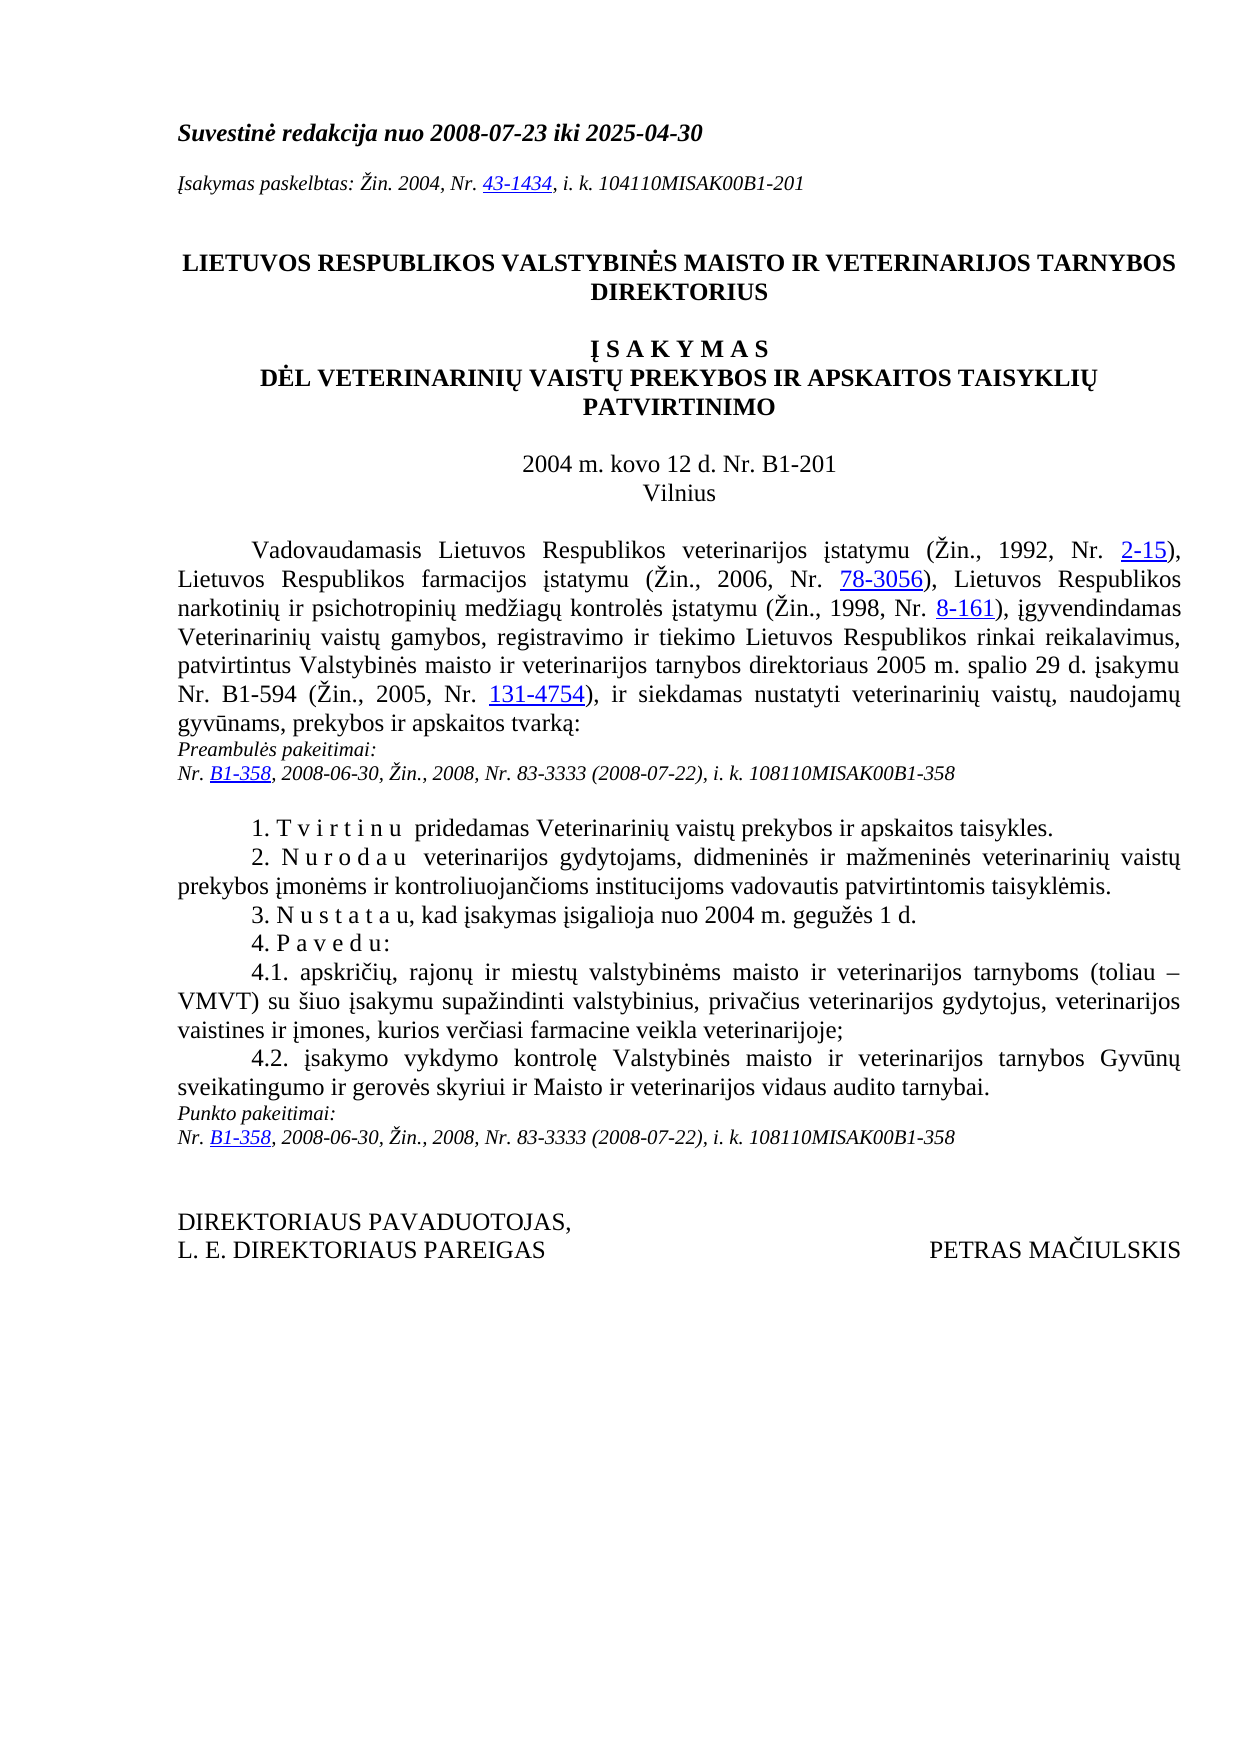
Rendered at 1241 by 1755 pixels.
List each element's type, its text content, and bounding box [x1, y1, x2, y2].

text Nr. B1-358, 2008-06-30, Žin., 2008, Nr. 83-3333 (2008-07-22), i. k. 108110MISAK00B1-358 [177, 1125, 1181, 1149]
text 4.1. apskričių, rajonų ir miestų valstybinėms maisto ir veterinarijos tarnyboms (toliau – VMVT) su šiuo įsakymu supažindinti valstybinius, privačius veterinarijos gydytojus, veterinarijos vaistines ir įmones, kurios verčiasi farmacine veikla veterinarijoje; [177, 957, 1181, 1043]
text Vilnius [177, 478, 1181, 507]
text 2. Nurodau veterinarijos gydytojams, didmeninės ir mažmeninės veterinarinių vaistų prekybos įmonėms ir kontroliuojančioms institucijoms vadovautis patvirtintomis taisyklėmis. [177, 842, 1181, 900]
text Preambulės pakeitimai: [177, 737, 1181, 761]
text Suvestinė redakcija nuo 2008-07-23 iki 2025-04-30 [177, 118, 1181, 147]
text l. E. direktoriaus pareigas Petras Mačiulskis [177, 1235, 1181, 1264]
text 1. Tvirtinu pridedamas Veterinarinių vaistų prekybos ir apskaitos taisykles. [177, 813, 1181, 842]
text 3. Nustatau, kad įsakymas įsigalioja nuo 2004 m. gegužės 1 d. [177, 900, 1181, 928]
text Įsakymas paskelbtas: Žin. 2004, Nr. 43-1434, i. k. 104110MISAK00B1-201 [177, 171, 1181, 195]
text Į S A K Y M A S [177, 334, 1181, 363]
text LIETUVOS RESPUBLIKOS VALSTYBINĖS MAISTO IR VETERINARIJOS TARNYBOS DIREKTORIUS [177, 248, 1181, 305]
text DĖL VETERINARINIŲ VAISTŲ PREKYBOS IR APSKAITOS TAISYKLIŲ PATVIRTINIMO [177, 363, 1181, 420]
text 4. Pavedu: [177, 928, 1181, 957]
text Direktoriaus pavaduotojas, [177, 1207, 1181, 1235]
text 2004 m. kovo 12 d. Nr. B1-201 [177, 449, 1181, 478]
text Vadovaudamasis Lietuvos Respublikos veterinarijos įstatymu (Žin., 1992, Nr. 2-15), Lietuvos Respublikos farmacijos įstatymu (Žin., 2006, Nr. 78-3056), Lietuvos Respublikos narkotinių ir psichotropinių medžiagų kontrolės įstatymu (Žin., 1998, Nr. 8-161), įgyvendindamas Veterinarinių vaistų gamybos, registravimo ir tiekimo Lietuvos Respublikos rinkai reikalavimus, patvirtintus Valstybinės maisto ir veterinarijos tarnybos direktoriaus 2005 m. spalio 29 d. įsakymu Nr. B1-594 (Žin., 2005, Nr. 131-4754), ir siekdamas nustatyti veterinarinių vaistų, naudojamų gyvūnams, prekybos ir apskaitos tvarką: [177, 535, 1181, 737]
text Punkto pakeitimai: [177, 1101, 1181, 1125]
text Nr. B1-358, 2008-06-30, Žin., 2008, Nr. 83-3333 (2008-07-22), i. k. 108110MISAK00B1-358 [177, 761, 1181, 785]
text 4.2. įsakymo vykdymo kontrolę Valstybinės maisto ir veterinarijos tarnybos Gyvūnų sveikatingumo ir gerovės skyriui ir Maisto ir veterinarijos vidaus audito tarnybai. [177, 1043, 1181, 1101]
